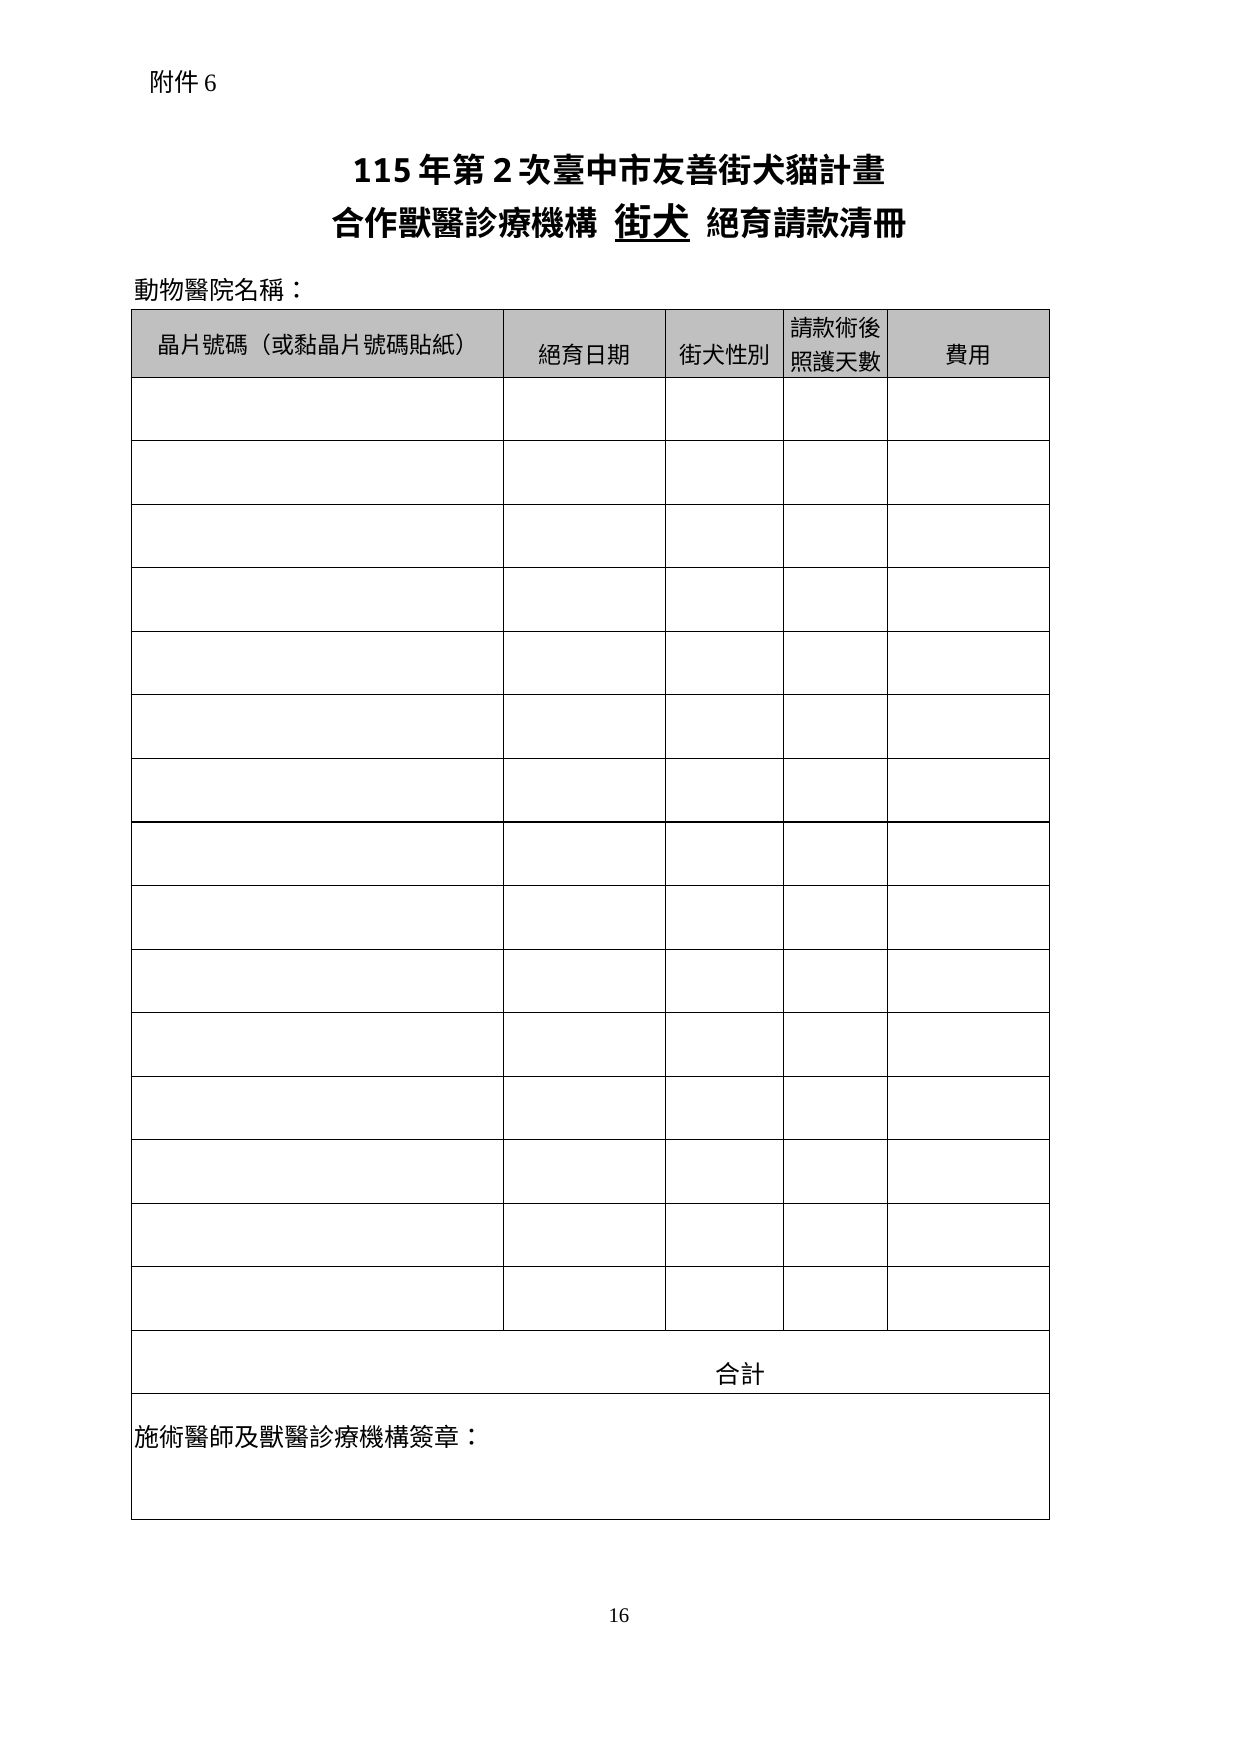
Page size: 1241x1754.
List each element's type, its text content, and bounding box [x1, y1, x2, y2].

table_cell [784, 1077, 887, 1139]
table_cell [132, 632, 503, 694]
table_cell [888, 568, 1049, 631]
table_cell [888, 1013, 1049, 1076]
table_cell [571, 1331, 666, 1393]
table_cell [784, 695, 887, 758]
table_cell [504, 1013, 665, 1076]
table_cell [784, 823, 887, 885]
table_cell [132, 1077, 503, 1139]
table_cell 施術醫師及獸醫診療機構簽章： [132, 1394, 1049, 1519]
table_cell [666, 695, 783, 758]
table_cell [888, 695, 1049, 758]
table_cell [132, 1331, 438, 1393]
table_cell [784, 505, 887, 567]
table_cell [784, 950, 887, 1012]
table_cell [132, 441, 503, 504]
table_cell [888, 1204, 1049, 1266]
table_cell [666, 441, 783, 504]
table_cell [784, 441, 887, 504]
table_cell [888, 759, 1049, 821]
table_header [690, 247, 887, 309]
table_cell [784, 1204, 887, 1266]
table_cell [504, 1204, 665, 1266]
text 附件6 [149, 63, 266, 95]
table_cell [888, 1267, 1049, 1330]
table_cell [888, 505, 1049, 567]
table_cell [439, 1331, 571, 1393]
table_cell [132, 695, 503, 758]
table_cell [504, 441, 665, 504]
table_cell [666, 1013, 783, 1076]
table_cell [666, 1140, 783, 1203]
table_cell 合計 [712, 1331, 872, 1393]
table_cell [504, 568, 665, 631]
table_cell [666, 1331, 712, 1393]
table_header 動物醫院名稱： [131, 247, 438, 309]
table_cell [888, 378, 1049, 440]
table_cell [132, 1267, 503, 1330]
table_cell [873, 1331, 1049, 1393]
table_cell [666, 823, 783, 885]
table_cell [784, 1013, 887, 1076]
table_cell [888, 1140, 1049, 1203]
table_header [439, 247, 571, 309]
table_cell [504, 1140, 665, 1203]
table_cell [666, 378, 783, 440]
table_cell 費用 [888, 310, 1049, 377]
text 合作獸醫診療機構 街犬 絕育請款清冊 [131, 192, 1106, 247]
table_cell 街犬性別 [666, 310, 783, 377]
table_cell [666, 950, 783, 1012]
table_cell [784, 886, 887, 948]
table_cell 絕育日期 [504, 310, 665, 377]
table_cell [504, 886, 665, 948]
table_cell [666, 505, 783, 567]
table_cell 請款術後 照護天數 [784, 310, 887, 377]
table_cell [784, 1267, 887, 1330]
table_cell [132, 823, 503, 885]
table_cell [888, 1077, 1049, 1139]
table_cell [132, 759, 503, 821]
table_cell [888, 441, 1049, 504]
table_cell [888, 823, 1049, 885]
table_cell [504, 632, 665, 694]
table_cell [504, 950, 665, 1012]
table_cell [504, 505, 665, 567]
table_cell [784, 378, 887, 440]
table_cell [504, 378, 665, 440]
text [134, 55, 281, 102]
table_cell [784, 759, 887, 821]
table_cell [666, 568, 783, 631]
table_cell [888, 632, 1049, 694]
table_cell [784, 632, 887, 694]
table_cell [132, 505, 503, 567]
table_cell 晶片號碼（或黏晶片號碼貼紙） [132, 310, 503, 377]
table_cell [132, 886, 503, 948]
table_cell [888, 950, 1049, 1012]
table_header [571, 247, 689, 309]
table_cell [132, 1204, 503, 1266]
table_cell [504, 1267, 665, 1330]
table_cell [784, 1140, 887, 1203]
table_cell [504, 1077, 665, 1139]
table_cell [504, 759, 665, 821]
table_cell [888, 886, 1049, 948]
table_cell [666, 759, 783, 821]
table_cell [132, 950, 503, 1012]
table_cell [666, 632, 783, 694]
table_cell [784, 568, 887, 631]
text 115年第2次臺中市友善街犬貓計畫 [131, 144, 1106, 192]
table_cell [666, 1204, 783, 1266]
table_cell [666, 1267, 783, 1330]
table_cell [504, 695, 665, 758]
table_cell [132, 568, 503, 631]
table_cell [132, 1140, 503, 1203]
table_cell [132, 1013, 503, 1076]
table_cell [132, 378, 503, 440]
table_cell [666, 1077, 783, 1139]
table_header [887, 247, 1050, 309]
table_cell [504, 823, 665, 885]
table_cell [666, 886, 783, 948]
